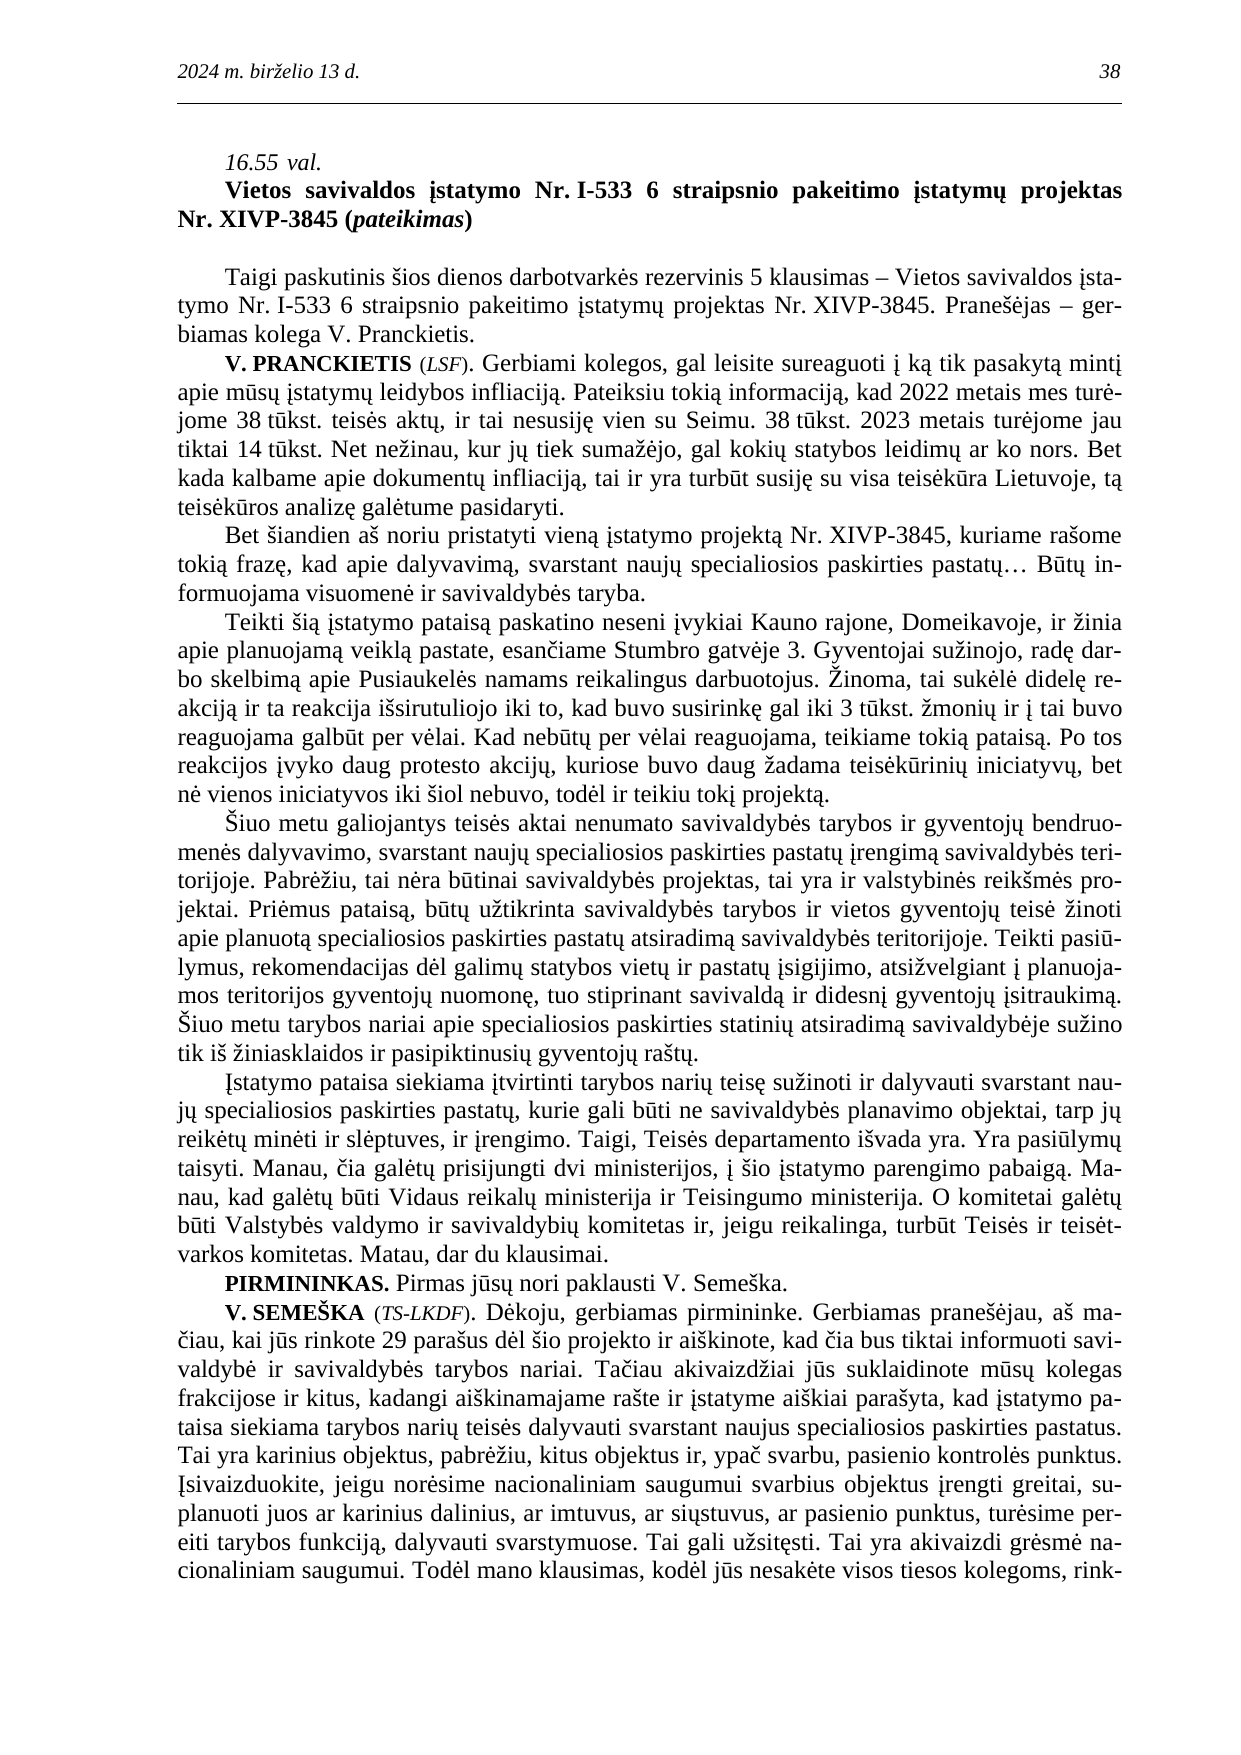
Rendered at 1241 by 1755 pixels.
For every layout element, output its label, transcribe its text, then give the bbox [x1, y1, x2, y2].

text PIRMININKAS. Pir­mas jū­sų no­ri pa­klaus­ti V. Se­meš­ka. [177, 1268, 1122, 1297]
text Bet šian­dien aš no­riu pri­sta­ty­ti vie­ną įsta­ty­mo pro­jek­tą Nr. XIVP-3845, ku­ria­me ra­šo­me to­kią fra­zę, kad apie da­ly­va­vi­mą, svars­tant nau­jų spe­cia­lio­sios pa­skir­ties pa­sta­tų… Bū­tų in­for­muo­ja­ma vi­suo­me­nė ir sa­vi­val­dy­bės ta­ry­ba. [177, 520, 1122, 607]
text Įsta­ty­mo pa­tai­sa sie­kia­ma įtvir­tin­ti ta­ry­bos na­rių tei­sę su­ži­no­ti ir da­ly­vau­ti svars­tant nau­jų spe­cia­lio­sios pa­skir­ties pa­sta­tų, ku­rie ga­li bū­ti ne sa­vi­val­dy­bės pla­na­vi­mo ob­jek­tai, tarp jų rei­kė­tų mi­nė­ti ir slėp­tu­ves, ir įren­gi­mo. Tai­gi, Tei­sės de­par­ta­men­to iš­va­da yra. Yra pa­siū­ly­mų tai­sy­ti. Ma­nau, čia ga­lė­tų pri­si­jung­ti dvi mi­nis­te­ri­jos, į šio įsta­ty­mo pa­ren­gi­mo pa­bai­gą. Ma­nau, kad ga­lė­tų bū­ti Vi­daus rei­ka­lų mi­nis­te­ri­ja ir Tei­sin­gu­mo mi­nis­te­ri­ja. O ko­mi­te­tai ga­lė­tų bū­ti Vals­ty­bės val­dy­mo ir sa­vi­val­dy­bių ko­mi­te­tas ir, jei­gu rei­ka­lin­ga, tur­būt Tei­sės ir tei­sėt­var­kos ko­mi­te­tas. Ma­tau, dar du klau­si­mai. [177, 1067, 1122, 1268]
text Vie­tos sa­vi­val­dos įsta­ty­mo Nr. I-533 6 straips­nio pa­kei­ti­mo įsta­ty­mų pro­jek­tas Nr. XIVP-3845 (pa­tei­ki­mas) [177, 175, 1122, 233]
text Šiuo me­tu ga­lio­jan­tys tei­sės ak­tai ne­nu­ma­to sa­vi­val­dy­bės ta­ry­bos ir gy­ven­to­jų ben­druo­me­nės da­ly­va­vi­mo, svars­tant nau­jų spe­cia­lio­sios pa­skir­ties pa­sta­tų įren­gi­mą sa­vi­val­dy­bės te­ri­to­ri­jo­je. Pa­brė­žiu, tai nė­ra bū­ti­nai sa­vi­val­dy­bės pro­jek­tas, tai yra ir vals­ty­bi­nės reikš­mės pro­jek­tai. Pri­ėmus pa­tai­są, bū­tų už­tik­rin­ta sa­vi­val­dy­bės ta­ry­bos ir vie­tos gy­ven­to­jų tei­sė ži­no­ti apie pla­nuo­tą spe­cia­lio­sios pa­skir­ties pa­sta­tų at­si­ra­di­mą sa­vi­val­dy­bės te­ri­to­ri­jo­je. Teik­ti pa­siū­ly­mus, re­ko­men­da­ci­jas dėl ga­li­mų sta­ty­bos vie­tų ir pa­sta­tų įsi­gi­ji­mo, at­si­žvel­giant į pla­nuo­ja­mos te­ri­to­ri­jos gy­ven­to­jų nuo­mo­nę, tuo stip­ri­nant sa­vi­val­dą ir di­des­nį gy­ven­to­jų įsi­trau­ki­mą. Šiuo me­tu ta­ry­bos na­riai apie spe­cia­lio­sios pa­skir­ties sta­ti­nių at­si­ra­di­mą sa­vi­val­dy­bė­je su­ži­no tik iš ži­niask­lai­dos ir pa­si­pik­ti­nu­sių gy­ven­to­jų raš­tų. [177, 808, 1122, 1067]
text Tai­gi pas­ku­ti­nis šios die­nos dar­bo­tvarkės re­zer­vi­nis 5 klau­si­mas – Vie­tos sa­vi­val­dos įsta­ty­mo Nr. I-533 6 straips­nio pa­kei­ti­mo įsta­ty­mų pro­jek­tas Nr. XIVP-3845. Pra­ne­šė­jas – ger­bia­mas ko­le­ga V. Pranc­kie­tis. [177, 262, 1122, 348]
text V. SEMEŠKA (TS-LKDF). Dė­ko­ju, ger­bia­mas pir­mi­nin­ke. Ger­bia­mas pra­ne­šė­jau, aš ma­čiau, kai jūs rin­ko­te 29 pa­ra­šus dėl šio pro­jek­to ir aiš­ki­no­te, kad čia bus tik­tai in­for­muo­ti sa­vi­val­dy­bė ir sa­vi­val­dy­bės ta­ry­bos na­riai. Ta­čiau aki­vaiz­džiai jūs su­klai­di­no­te mū­sų ko­le­gas frak­ci­jo­se ir ki­tus, ka­dan­gi aiš­ki­na­ma­ja­me raš­te ir įsta­ty­me aiš­kiai pa­ra­šy­ta, kad įsta­ty­mo pa­tai­sa sie­kia­ma ta­ry­bos na­rių tei­sės da­ly­vau­ti svars­tant nau­jus spe­cia­lio­sios pa­skir­ties pa­sta­tus. Tai yra ka­ri­nius ob­jek­tus, pa­brė­žiu, ki­tus ob­jek­tus ir, ypač svar­bu, pa­sie­nio kon­tro­lės punk­tus. Įsi­vaiz­duo­ki­te, jei­gu no­rė­si­me na­cio­na­li­niam sau­gu­mui svar­bius ob­jek­tus įreng­ti grei­tai, su­pla­nuo­ti juos ar ka­ri­nius da­li­nius, ar im­tu­vus, ar siųs­tu­vus, ar pa­sie­nio punk­tus, tu­rėsi­me per­ei­ti ta­ry­bos funk­ci­ją, da­ly­vau­ti svars­ty­muo­se. Tai ga­li už­si­tęs­ti. Tai yra aki­vaiz­di grės­mė na­cio­na­li­niam sau­gu­mui. To­dėl ma­no klau­si­mas, ko­dėl jūs ne­sa­kė­te vi­sos tie­sos ko­le­goms, rink­ [177, 1297, 1122, 1584]
text Teik­ti šią įsta­ty­mo pa­tai­są pa­ska­ti­no ne­se­ni įvy­kiai Kau­no ra­jo­ne, Do­mei­ka­vo­je, ir ži­nia apie pla­nuo­ja­mą veik­lą pa­sta­te, esan­čia­me Stumb­ro gat­vė­je 3. Gy­ven­to­jai su­ži­no­jo, ra­dę dar­bo skel­bi­mą apie Pu­siau­ke­lės na­mams rei­ka­lin­gus dar­buo­to­jus. Ži­no­ma, tai su­kė­lė di­de­lę re­ak­ci­ją ir ta re­ak­ci­ja iš­si­ru­tu­lio­jo iki to, kad bu­vo su­si­rin­kę gal iki 3 tūkst. žmo­nių ir į tai bu­vo re­a­guo­ja­ma gal­būt per vė­lai. Kad ne­bū­tų per vė­lai re­a­guo­ja­ma, tei­kia­me to­kią pa­tai­są. Po tos re­ak­ci­jos įvy­ko daug pro­tes­to ak­ci­jų, ku­rio­se bu­vo daug ža­da­ma tei­sė­kū­ri­nių ini­cia­ty­vų, bet nė vie­nos ini­cia­ty­vos iki šiol ne­bu­vo, to­dėl ir tei­kiu to­kį pro­jek­tą. [177, 607, 1122, 808]
text 16.55 val. [224, 148, 1122, 175]
text V. PRANCKIETIS (LSF). Ger­bia­mi ko­le­gos, gal lei­si­te su­re­a­guo­ti į ką tik pa­sa­ky­tą min­tį apie mū­sų įsta­ty­mų lei­dy­bos in­flia­ci­ją. Pa­teik­siu to­kią in­for­ma­ci­ją, kad 2022 me­tais mes tu­rė­jo­me 38 tūkst. tei­sės ak­tų, ir tai ne­su­si­ję vien su Sei­mu. 38 tūkst. 2023 me­tais tu­rė­jo­me jau tik­tai 14 tūkst. Net ne­ži­nau, kur jų tiek su­ma­žė­jo, gal ko­kių sta­ty­bos lei­di­mų ar ko nors. Bet ka­da kal­ba­me apie do­ku­men­tų in­flia­ci­ją, tai ir yra tur­būt su­si­ję su vi­sa tei­sė­kū­ra Lie­tu­vo­je, tą tei­sė­kū­ros ana­li­zę ga­lė­tu­me pa­si­da­ry­ti. [177, 348, 1122, 520]
